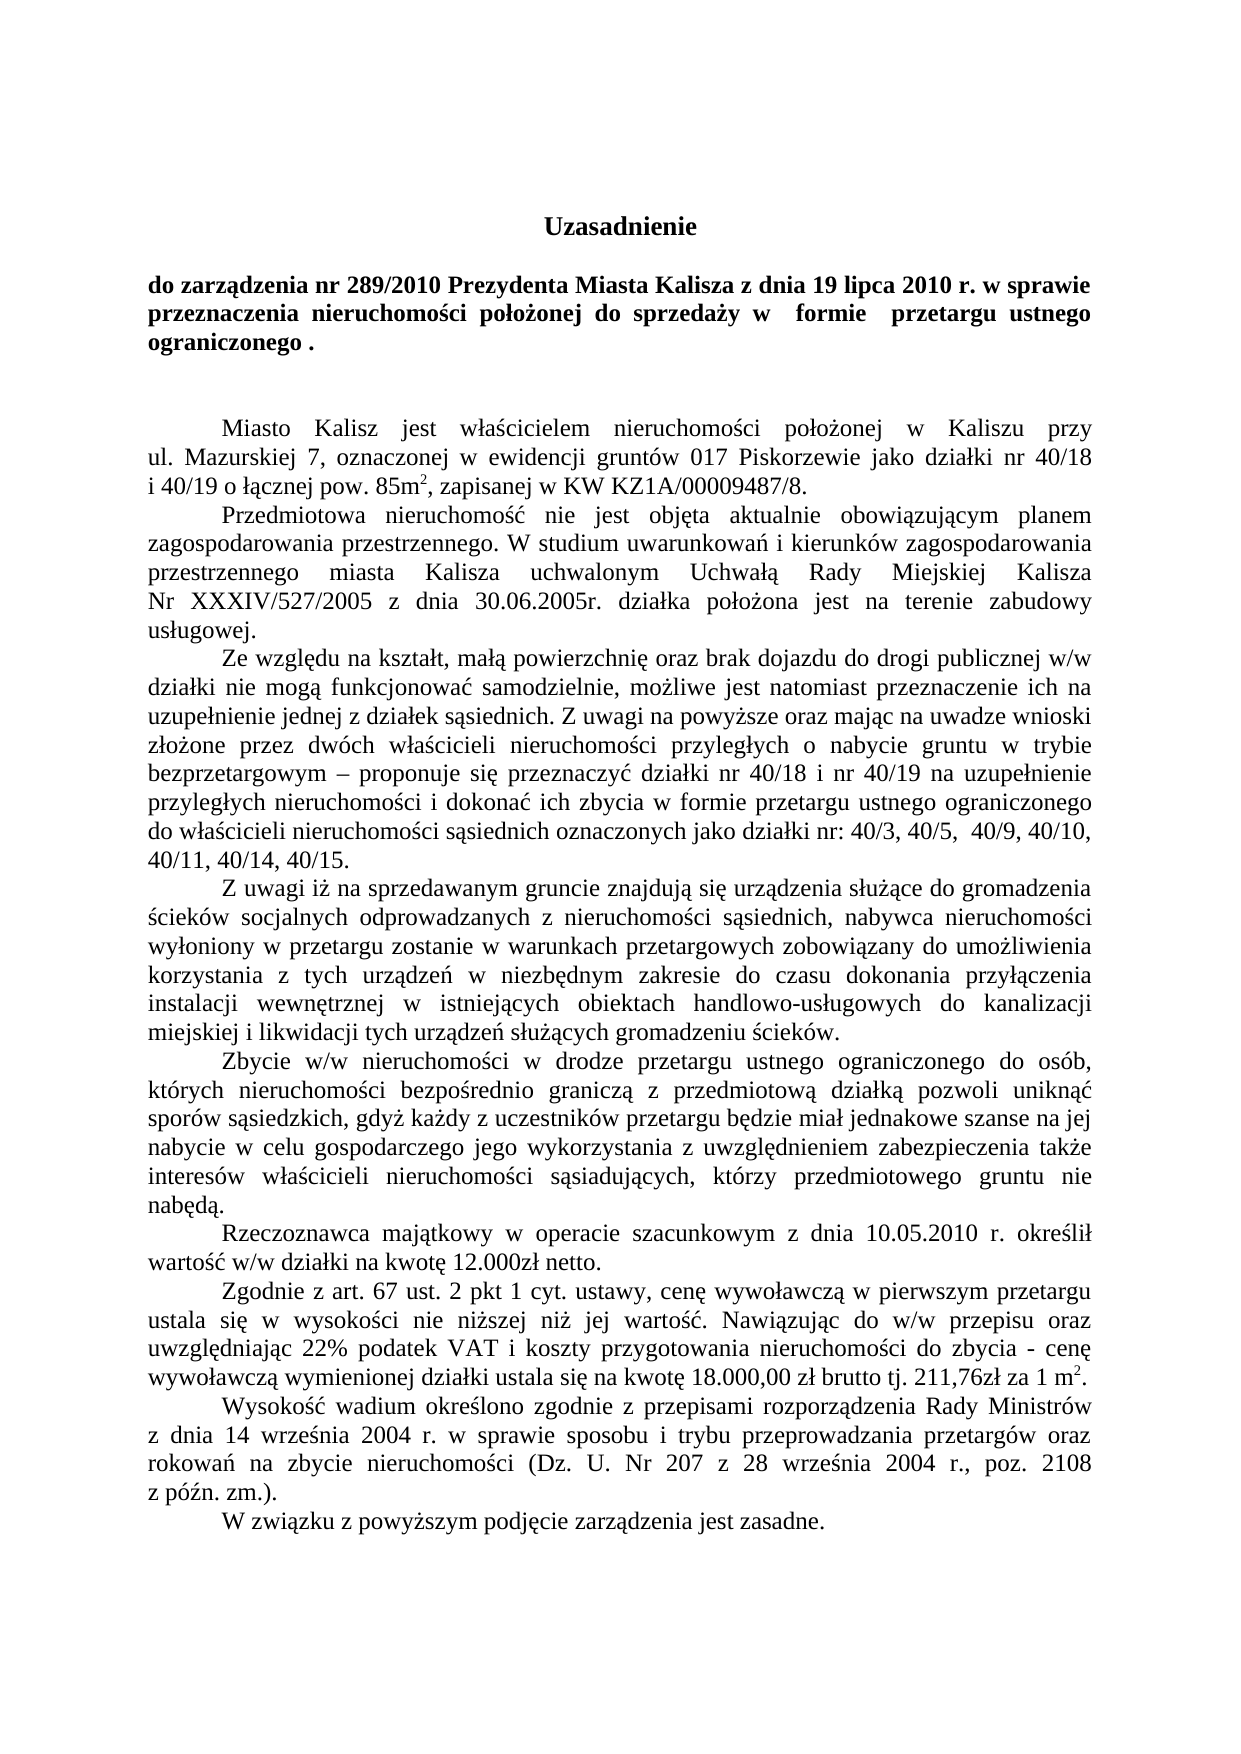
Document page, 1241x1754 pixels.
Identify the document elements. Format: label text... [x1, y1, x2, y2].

text Rzeczoznawca majątkowy w operacie szacunkowym z dnia 10.05.2010 r. określił wartość w/w działki na kwotę 12.000zł netto. [148, 1218, 1093, 1276]
text Z uwagi iż na sprzedawanym gruncie znajdują się urządzenia służące do gromadzenia ścieków socjalnych odprowadzanych z nieruchomości sąsiednich, nabywca nieruchomości wyłoniony w przetargu zostanie w warunkach przetargowych zobowiązany do umożliwienia korzystania z tych urządzeń w niezbędnym zakresie do czasu dokonania przyłączenia instalacji wewnętrznej w istniejących obiektach handlowo-usługowych do kanalizacji miejskiej i likwidacji tych urządzeń służących gromadzeniu ścieków. [148, 873, 1093, 1046]
text do zarządzenia nr 289/2010 Prezydenta Miasta Kalisza z dnia 19 lipca 2010 r. w sprawie przeznaczenia nieruchomości położonej do sprzedaży w formie przetargu ustnego ograniczonego . [148, 270, 1093, 356]
text Miasto Kalisz jest właścicielem nieruchomości położonej w Kaliszu przy ul. Mazurskiej 7, oznaczonej w ewidencji gruntów 017 Piskorzewie jako działki nr 40/18 i 40/19 o łącznej pow. 85m2, zapisanej w KW KZ1A/00009487/8. [148, 413, 1093, 500]
text Wysokość wadium określono zgodnie z przepisami rozporządzenia Rady Ministrów z dnia 14 września 2004 r. w sprawie sposobu i trybu przeprowadzania przetargów oraz rokowań na zbycie nieruchomości (Dz. U. Nr 207 z 28 września 2004 r., poz. 2108 z późn. zm.). [148, 1391, 1093, 1506]
text Zgodnie z art. 67 ust. 2 pkt 1 cyt. ustawy, cenę wywoławczą w pierwszym przetargu ustala się w wysokości nie niższej niż jej wartość. Nawiązując do w/w przepisu oraz uwzględniając 22% podatek VAT i koszty przygotowania nieruchomości do zbycia - cenę wywoławczą wymienionej działki ustala się na kwotę 18.000,00 zł brutto tj. 211,76zł za 1 m2. [148, 1276, 1093, 1391]
subtitle Uzasadnienie [148, 210, 1093, 241]
text Ze względu na kształt, małą powierzchnię oraz brak dojazdu do drogi publicznej w/w działki nie mogą funkcjonować samodzielnie, możliwe jest natomiast przeznaczenie ich na uzupełnienie jednej z działek sąsiednich. Z uwagi na powyższe oraz mając na uwadze wnioski złożone przez dwóch właścicieli nieruchomości przyległych o nabycie gruntu w trybie bezprzetargowym – proponuje się przeznaczyć działki nr 40/18 i nr 40/19 na uzupełnienie przyległych nieruchomości i dokonać ich zbycia w formie przetargu ustnego ograniczonego do właścicieli nieruchomości sąsiednich oznaczonych jako działki nr: 40/3, 40/5, 40/9, 40/10, 40/11, 40/14, 40/15. [148, 643, 1093, 873]
text Przedmiotowa nieruchomość nie jest objęta aktualnie obowiązującym planem zagospodarowania przestrzennego. W studium uwarunkowań i kierunków zagospodarowania przestrzennego miasta Kalisza uchwalonym Uchwałą Rady Miejskiej Kalisza Nr XXXIV/527/2005 z dnia 30.06.2005r. działka położona jest na terenie zabudowy usługowej. [148, 500, 1093, 643]
text W związku z powyższym podjęcie zarządzenia jest zasadne. [148, 1506, 1093, 1535]
text Zbycie w/w nieruchomości w drodze przetargu ustnego ograniczonego do osób, których nieruchomości bezpośrednio graniczą z przedmiotową działką pozwoli uniknąć sporów sąsiedzkich, gdyż każdy z uczestników przetargu będzie miał jednakowe szanse na jej nabycie w celu gospodarczego jego wykorzystania z uwzględnieniem zabezpieczenia także interesów właścicieli nieruchomości sąsiadujących, którzy przedmiotowego gruntu nie nabędą. [148, 1046, 1093, 1218]
